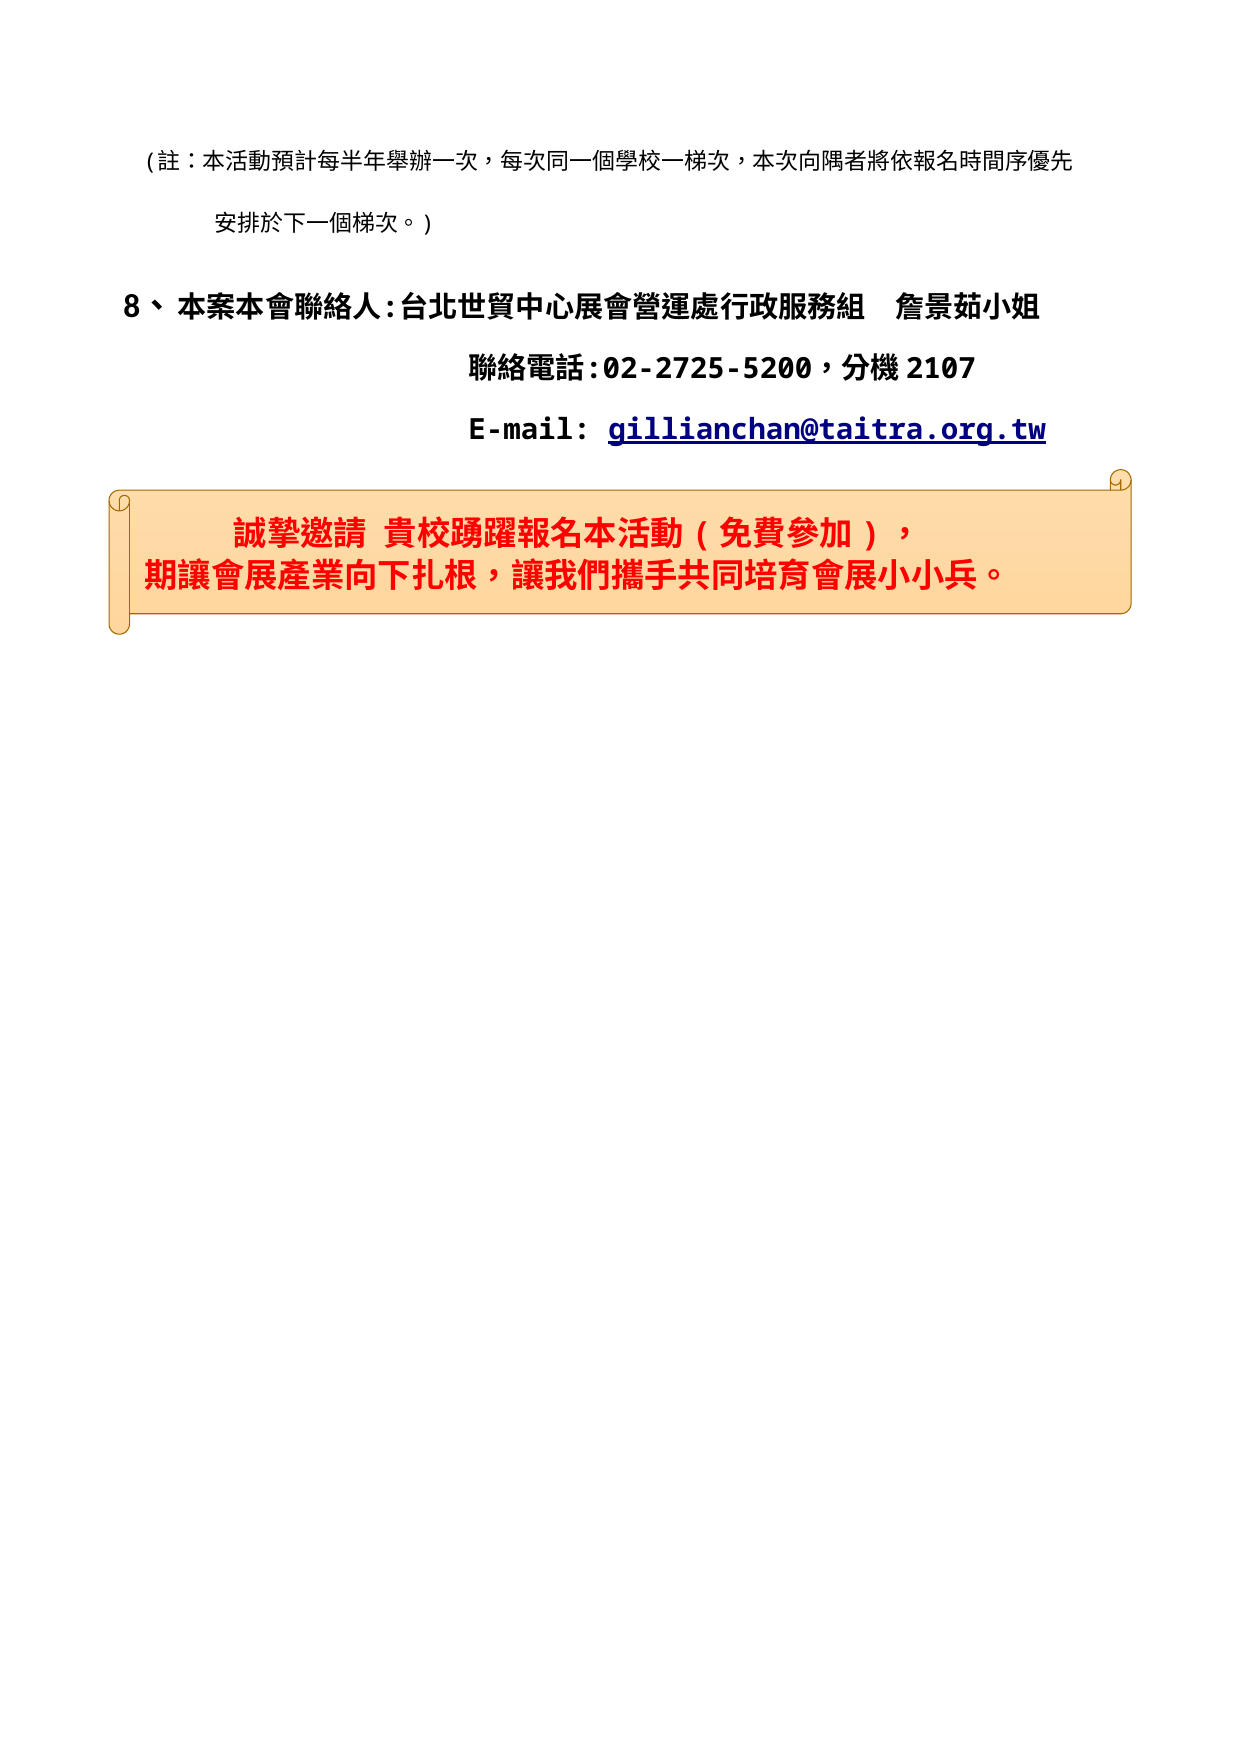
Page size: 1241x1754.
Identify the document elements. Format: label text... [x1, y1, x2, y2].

text 安排於下一個梯次。) [118, 180, 1092, 242]
text (註：本活動預計每半年舉辦一次，每次同一個學校一梯次，本次向隅者將依報名時間序優先 [143, 117, 1092, 180]
text 聯絡電話:02-2725-5200，分機2107 E-mail: gillianchan@taitra.org.tw [118, 324, 1092, 449]
list 本案本會聯絡人:台北世貿中心展會營運處行政服務組 詹景茹小姐 [148, 261, 1092, 324]
